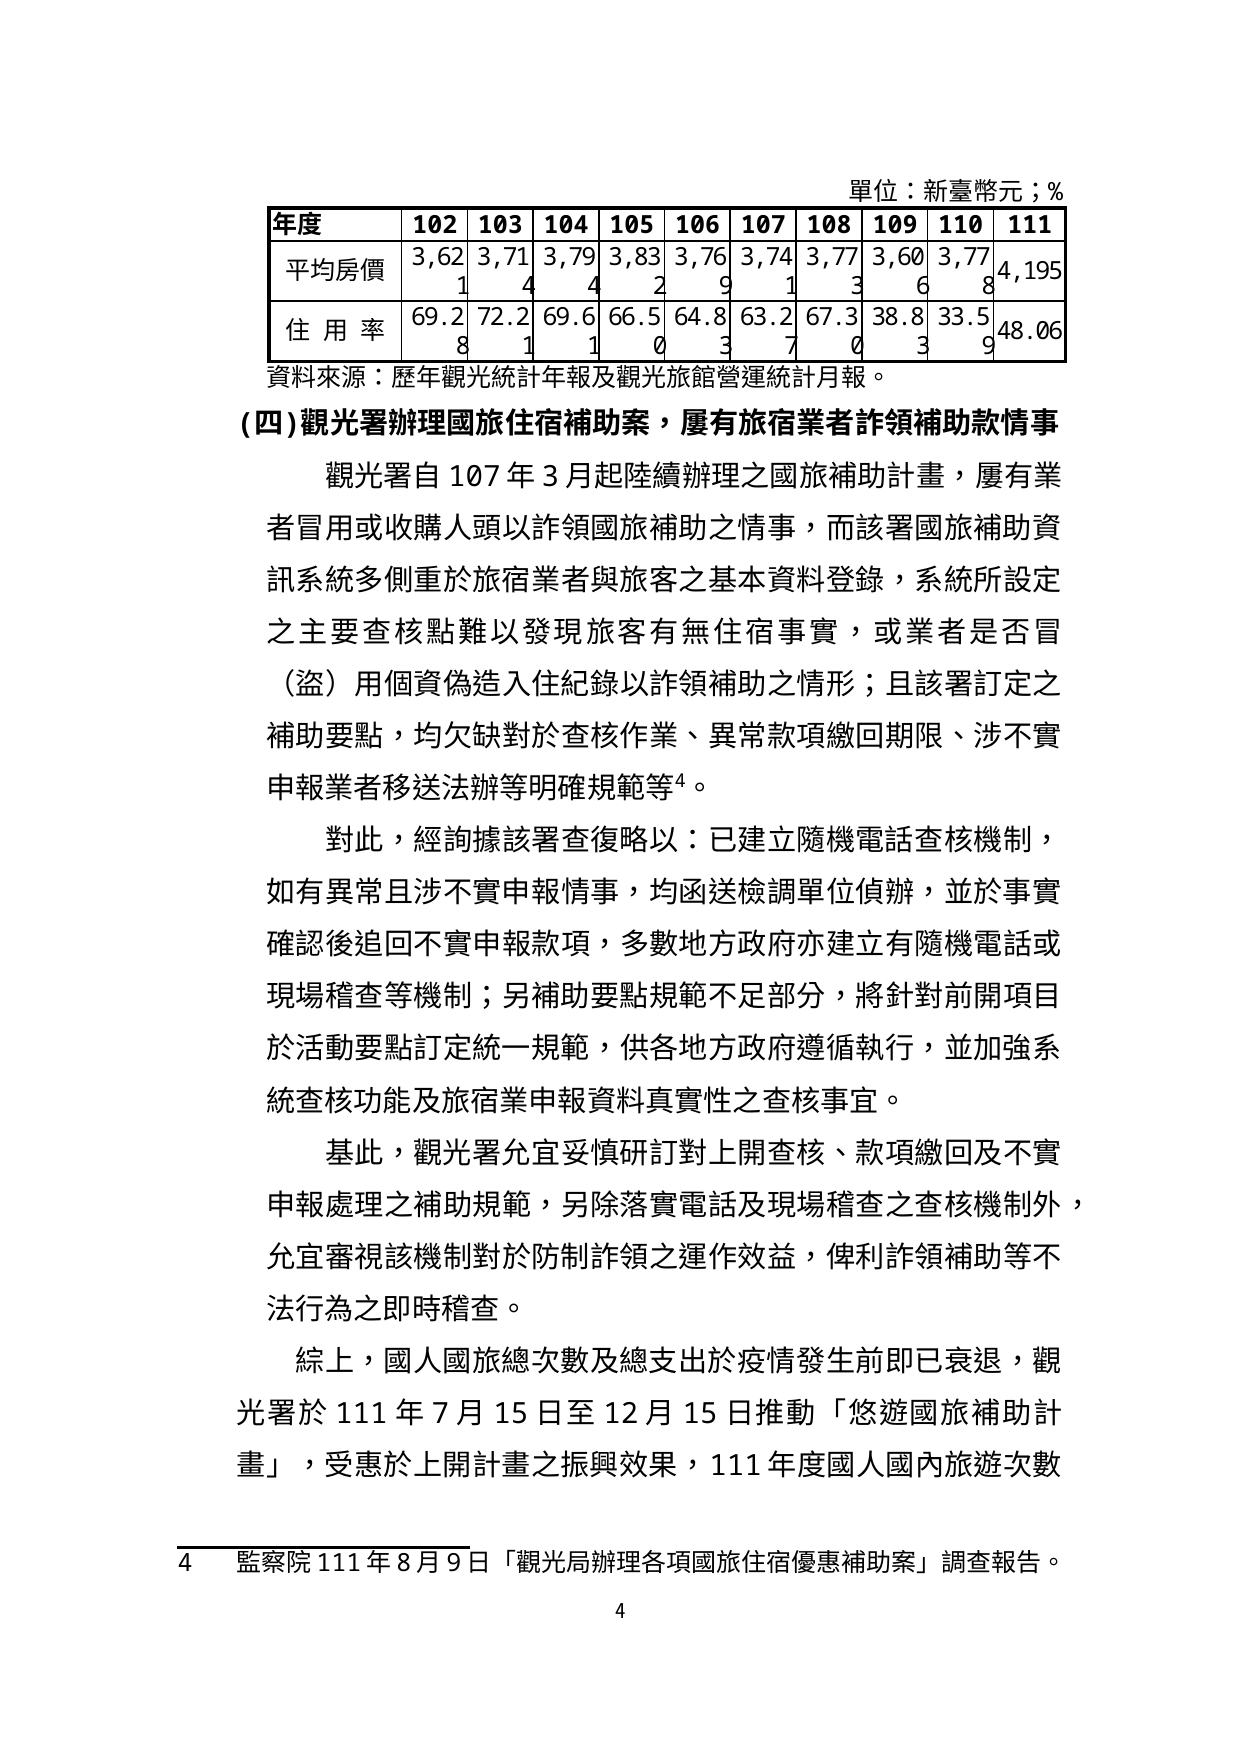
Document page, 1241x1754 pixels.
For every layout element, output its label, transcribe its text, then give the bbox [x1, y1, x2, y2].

table_cell 48.06 [994, 302, 1064, 360]
table_header 102 [402, 210, 467, 240]
table_cell 3,769 [665, 242, 729, 300]
table_header 年度 [271, 210, 401, 240]
text 綜上，國人國旅總次數及總支出於疫情發生前即已衰退，觀光署於111年7月15日至12月15日推動「悠遊國旅補助計畫」，受惠於上開計畫之振興效果，111年度國人國內旅遊次數及旅遊總支出已近108年度疫情前水準，允宜於疫後擬具策略吸引觀光客；又國內觀光旅館住宿價格不低，恐因開放國外旅遊降低國旅競爭力，允宜提升住宿成本效益以提振國旅；另為鼓勵自由行旅客搭乘大眾運輸旅遊所推動之臺灣好行計畫，111年度搭乘人次雖較110年度成長，惟與108及109年度相較尚屬偏低；又業者詐領國旅補助情事屢生，觀光署允宜妥慎研訂補助規範，並建立及落實完備之查核機制，以防範詐領補助等不法情事。 [236, 1330, 1063, 1486]
text 對此，經詢據該署查復略以：已建立隨機電話查核機制，如有異常且涉不實申報情事，均函送檢調單位偵辦，並於事實確認後追回不實申報款項，多數地方政府亦建立有隨機電話或現場稽查等機制；另補助要點規範不足部分，將針對前開項目於活動要點訂定統一規範，供各地方政府遵循執行，並加強系統查核功能及旅宿業申報資料真實性之查核事宜。 [266, 809, 1063, 1121]
text 基此，觀光署允宜妥慎研訂對上開查核、款項繳回及不實申報處理之補助規範，另除落實電話及現場稽查之查核機制外，允宜審視該機制對於防制詐領之運作效益，俾利詐領補助等不法行為之即時稽查。 [266, 1121, 1063, 1330]
table_header 111 [994, 210, 1064, 240]
table_header 109 [863, 210, 927, 240]
table_header 108 [797, 210, 861, 240]
table_cell 69.61 [534, 302, 598, 360]
text 單位：新臺幣元；% [177, 177, 1063, 206]
text 觀光署自107年3月起陸續辦理之國旅補助計畫，屢有業者冒用或收購人頭以詐領國旅補助之情事，而該署國旅補助資訊系統多側重於旅宿業者與旅客之基本資料登錄，系統所設定之主要查核點難以發現旅客有無住宿事實，或業者是否冒（盜）用個資偽造入住紀錄以詐領補助之情形；且該署訂定之補助要點，均欠缺對於查核作業、異常款項繳回期限、涉不實申報業者移送法辦等明確規範等。 [266, 444, 1063, 809]
table_cell 4,195 [994, 242, 1064, 300]
table_header 110 [928, 210, 993, 240]
table_cell 3,778 [928, 242, 993, 300]
text (四)觀光署辦理國旅住宿補助案，屢有旅宿業者詐領補助款情事 [236, 392, 1063, 444]
text 資料來源：歷年觀光統計年報及觀光旅館營運統計月報。 [266, 363, 1063, 392]
table_header 103 [468, 210, 532, 240]
table_cell 3,773 [797, 242, 861, 300]
table_cell 72.21 [468, 302, 532, 360]
table_cell 38.83 [863, 302, 927, 360]
table_cell 3,621 [402, 242, 467, 300]
table_cell 住 用 率 [271, 302, 401, 360]
table_cell 3,794 [534, 242, 598, 300]
table_cell 63.27 [731, 302, 795, 360]
table_cell 平均房價 [271, 242, 401, 300]
table_cell 33.59 [928, 302, 993, 360]
table_cell 69.28 [402, 302, 467, 360]
table_cell 3,741 [731, 242, 795, 300]
text 監察院111年8月9日「觀光局辦理各項國旅住宿優惠補助案」調查報告。 [177, 1548, 1063, 1577]
table_cell 3,606 [863, 242, 927, 300]
table_header 105 [600, 210, 664, 240]
table_header 106 [665, 210, 729, 240]
table_header 107 [731, 210, 795, 240]
table_cell 3,714 [468, 242, 532, 300]
table_header 104 [534, 210, 598, 240]
table_cell 67.30 [797, 302, 861, 360]
table_cell 3,832 [600, 242, 664, 300]
table_cell 64.83 [665, 302, 729, 360]
table_cell 66.50 [600, 302, 664, 360]
